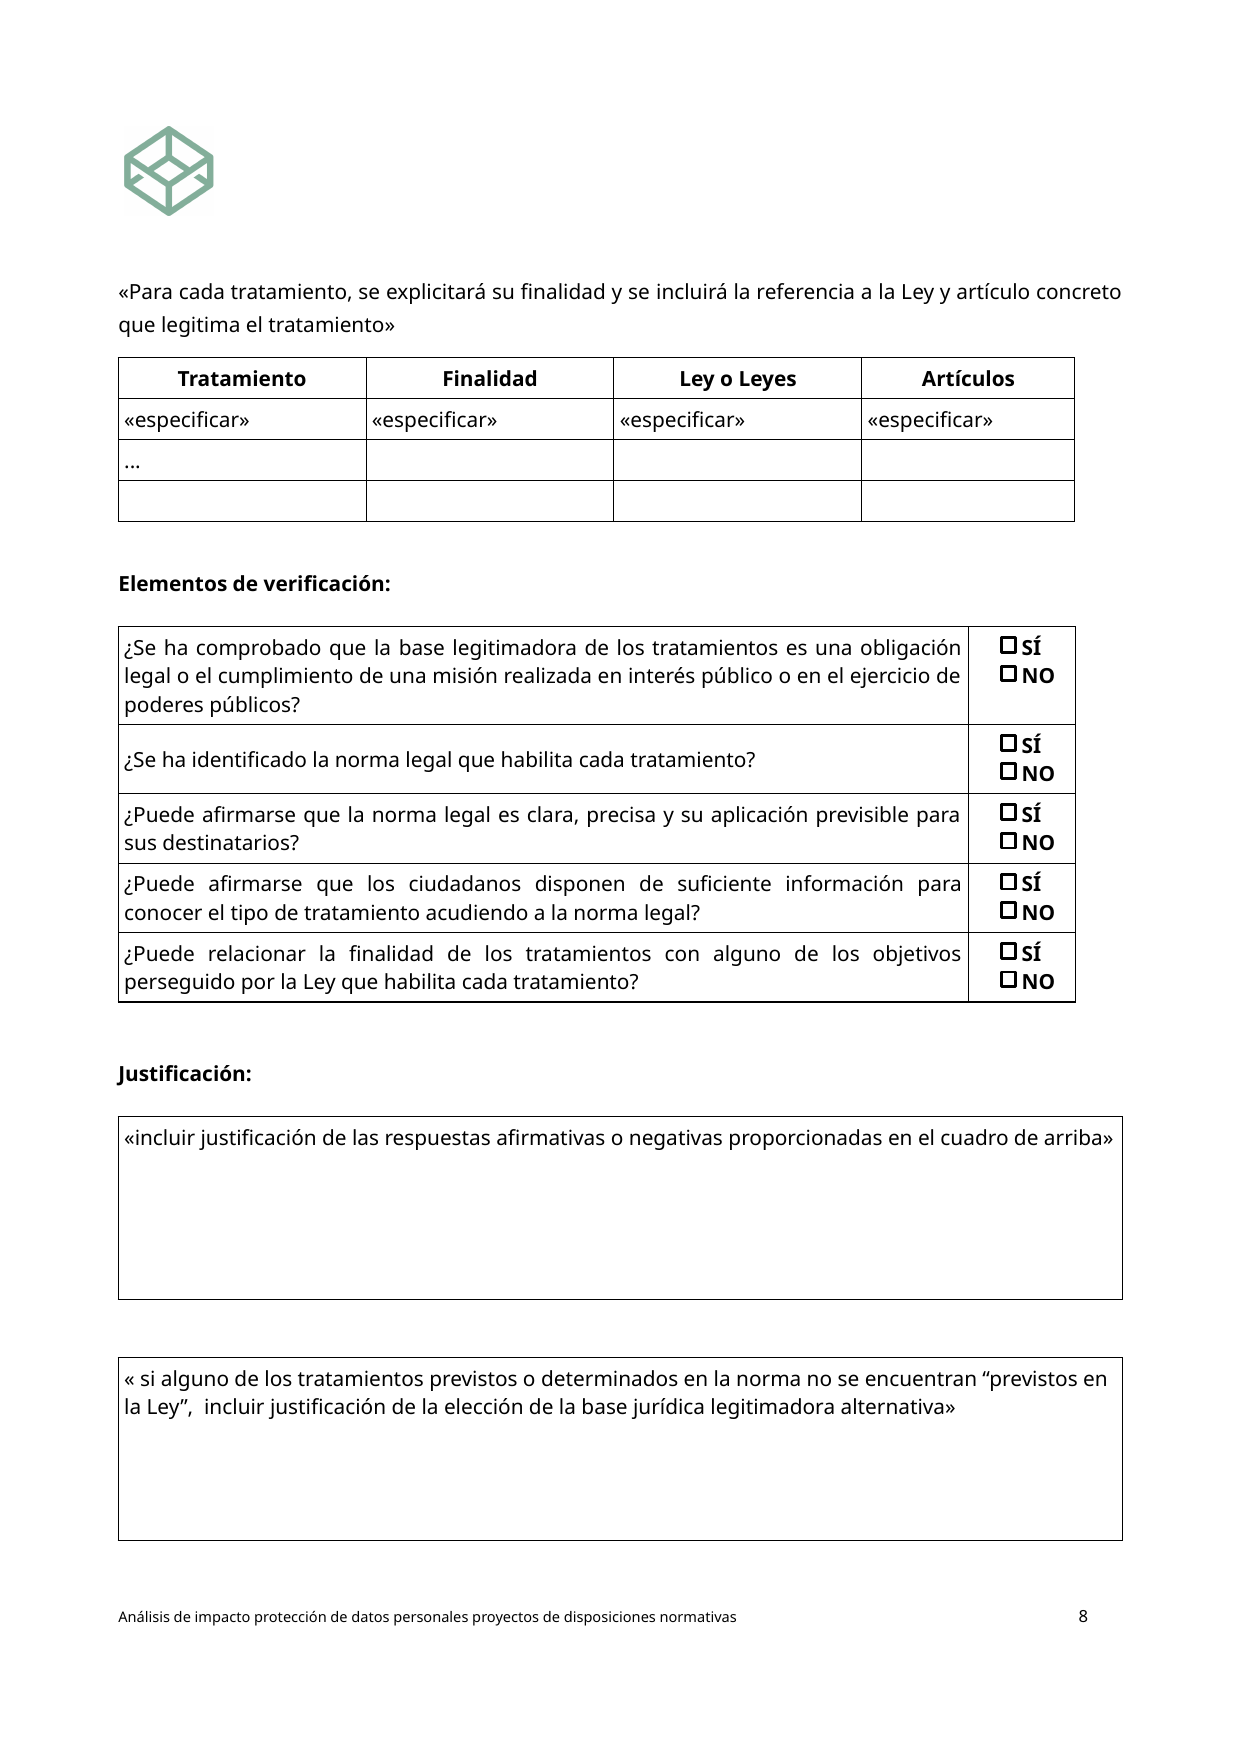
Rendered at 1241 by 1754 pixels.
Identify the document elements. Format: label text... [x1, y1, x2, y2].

table_header SÍ NO [969, 627, 1075, 724]
table_cell «especificar» [119, 399, 366, 439]
table_cell SÍ NO [969, 725, 1075, 793]
picture [124, 126, 214, 216]
table_cell [614, 481, 861, 521]
table_cell [367, 440, 613, 480]
table_header Artículos [862, 358, 1074, 398]
table_cell «especificar» [862, 399, 1074, 439]
table_cell [367, 481, 613, 521]
table_cell ¿Puede afirmarse que la norma legal es clara, precisa y su aplicación previsible para sus destinatarios? [119, 794, 968, 863]
table_cell [614, 440, 861, 480]
table_cell [862, 440, 1074, 480]
table_cell [119, 481, 366, 521]
table_cell ¿Se ha identificado la norma legal que habilita cada tratamiento? [119, 725, 968, 793]
text Justificación: [118, 1059, 1122, 1088]
text «Para cada tratamiento, se explicitará su finalidad y se incluirá la referencia a la Ley y artículo concreto que legitima el tratamiento» [118, 277, 1122, 338]
table_header Tratamiento [119, 358, 366, 398]
table_header «incluir justificación de las respuestas afirmativas o negativas proporcionadas en el cuadro de arriba» [119, 1117, 1122, 1299]
table_header Finalidad [367, 358, 613, 398]
table_cell ... [119, 440, 366, 480]
text Elementos de verificación: [118, 569, 1122, 598]
table_cell ¿Puede afirmarse que los ciudadanos disponen de suficiente información para conocer el tipo de tratamiento acudiendo a la norma legal? [119, 864, 968, 932]
table_cell [862, 481, 1074, 521]
table_cell ¿Puede relacionar la finalidad de los tratamientos con alguno de los objetivos perseguido por la Ley que habilita cada tratamiento? [119, 933, 968, 1001]
table_cell «especificar» [614, 399, 861, 439]
table_cell SÍ NO [969, 933, 1075, 1001]
table_header « si alguno de los tratamientos previstos o determinados en la norma no se encuentran “previstos en la Ley”, incluir justificación de la elección de la base jurídica legitimadora alternativa» [119, 1358, 1122, 1540]
table_header Ley o Leyes [614, 358, 861, 398]
table_cell «especificar» [367, 399, 613, 439]
table_cell SÍ NO [969, 794, 1075, 863]
table_header ¿Se ha comprobado que la base legitimadora de los tratamientos es una obligación legal o el cumplimiento de una misión realizada en interés público o en el ejercicio de poderes públicos? [119, 627, 968, 724]
table_cell SÍ NO [969, 864, 1075, 932]
